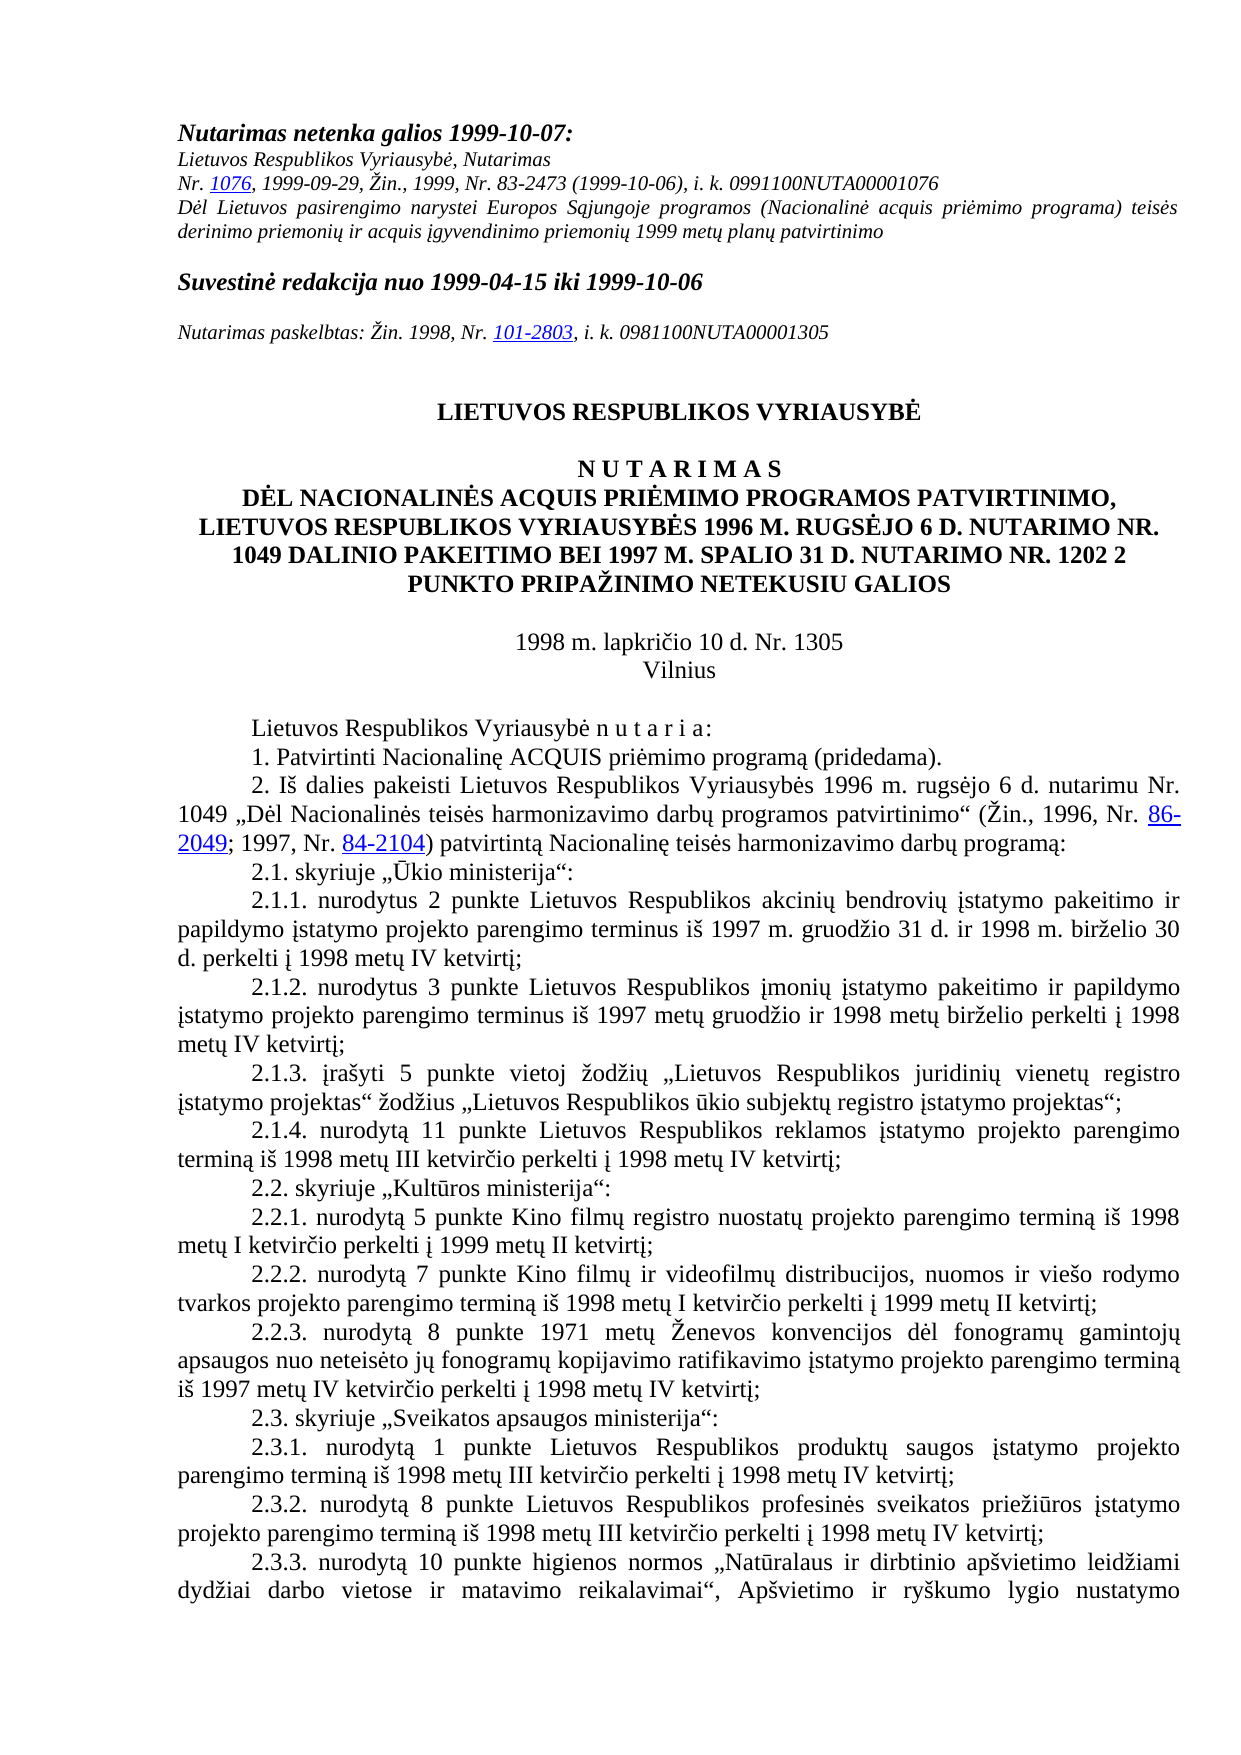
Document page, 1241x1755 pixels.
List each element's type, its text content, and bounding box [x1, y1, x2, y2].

text Nr. 1076, 1999-09-29, Žin., 1999, Nr. 83-2473 (1999-10-06), i. k. 0991100NUTA00001076 [177, 171, 1181, 195]
text 2.1.3. įrašyti 5 punkte vietoj žodžių „Lietuvos Respublikos juridinių vienetų registro įstatymo projektas“ žodžius „Lietuvos Respublikos ūkio subjektų registro įstatymo projektas“; [177, 1058, 1181, 1116]
text 2.3.2. nurodytą 8 punkte Lietuvos Respublikos profesinės sveikatos priežiūros įstatymo projekto parengimo terminą iš 1998 metų III ketvirčio perkelti į 1998 metų IV ketvirtį; [177, 1489, 1181, 1547]
text Nutarimas paskelbtas: Žin. 1998, Nr. 101-2803, i. k. 0981100NUTA00001305 [177, 320, 1181, 344]
text Nutarimas netenka galios 1999-10-07: [177, 118, 1181, 147]
text 2.2.2. nurodytą 7 punkte Kino filmų ir videofilmų distribucijos, nuomos ir viešo rodymo tvarkos projekto parengimo terminą iš 1998 metų I ketvirčio perkelti į 1999 metų II ketvirtį; [177, 1259, 1181, 1317]
text N U T A R I M A S [177, 454, 1181, 483]
text DĖL NACIONALINĖS ACQUIS PRIĖMIMO PROGRAMOS PATVIRTINIMO, LIETUVOS RESPUBLIKOS VYRIAUSYBĖS 1996 M. RUGSĖJO 6 D. NUTARIMO NR. 1049 DALINIO PAKEITIMO BEI 1997 M. SPALIO 31 D. NUTARIMO NR. 1202 2 PUNKTO PRIPAŽINIMO NETEKUSIU GALIOS [177, 483, 1181, 598]
text 2.1. skyriuje „Ūkio ministerija“: [177, 857, 1181, 886]
text LIETUVOS RESPUBLIKOS VYRIAUSYBĖ [177, 397, 1181, 426]
text Suvestinė redakcija nuo 1999-04-15 iki 1999-10-06 [177, 267, 1181, 296]
text 2.1.2. nurodytus 3 punkte Lietuvos Respublikos įmonių įstatymo pakeitimo ir papildymo įstatymo projekto parengimo terminus iš 1997 metų gruodžio ir 1998 metų birželio perkelti į 1998 metų IV ketvirtį; [177, 972, 1181, 1058]
text 2.2. skyriuje „Kultūros ministerija“: [177, 1173, 1181, 1202]
text 2.3. skyriuje „Sveikatos apsaugos ministerija“: [177, 1403, 1181, 1432]
text Vilnius [177, 656, 1181, 684]
text Lietuvos Respublikos Vyriausybė nutaria: [177, 713, 1181, 742]
text 2.2.1. nurodytą 5 punkte Kino filmų registro nuostatų projekto parengimo terminą iš 1998 metų I ketvirčio perkelti į 1999 metų II ketvirtį; [177, 1202, 1181, 1259]
text 2.1.1. nurodytus 2 punkte Lietuvos Respublikos akcinių bendrovių įstatymo pakeitimo ir papildymo įstatymo projekto parengimo terminus iš 1997 m. gruodžio 31 d. ir 1998 m. birželio 30 d. perkelti į 1998 metų IV ketvirtį; [177, 886, 1181, 972]
text 1998 m. lapkričio 10 d. Nr. 1305 [177, 627, 1181, 656]
text Lietuvos Respublikos Vyriausybė, Nutarimas [177, 147, 1181, 171]
text 1. Patvirtinti Nacionalinę ACQUIS priėmimo programą (pridedama). [177, 742, 1181, 771]
text 2.3.1. nurodytą 1 punkte Lietuvos Respublikos produktų saugos įstatymo projekto parengimo terminą iš 1998 metų III ketvirčio perkelti į 1998 metų IV ketvirtį; [177, 1432, 1181, 1489]
text 2. Iš dalies pakeisti Lietuvos Respublikos Vyriausybės 1996 m. rugsėjo 6 d. nutarimu Nr. 1049 „Dėl Nacionalinės teisės harmonizavimo darbų programos patvirtinimo“ (Žin., 1996, Nr. 86-2049; 1997, Nr. 84-2104) patvirtintą Nacionalinę teisės harmonizavimo darbų programą: [177, 771, 1181, 857]
text 2.1.4. nurodytą 11 punkte Lietuvos Respublikos reklamos įstatymo projekto parengimo terminą iš 1998 metų III ketvirčio perkelti į 1998 metų IV ketvirtį; [177, 1116, 1181, 1173]
text 2.2.3. nurodytą 8 punkte 1971 metų Ženevos konvencijos dėl fonogramų gamintojų apsaugos nuo neteisėto jų fonogramų kopijavimo ratifikavimo įstatymo projekto parengimo terminą iš 1997 metų IV ketvirčio perkelti į 1998 metų IV ketvirtį; [177, 1317, 1181, 1403]
text Dėl Lietuvos pasirengimo narystei Europos Sąjungoje programos (Nacionalinė acquis priėmimo programa) teisės derinimo priemonių ir acquis įgyvendinimo priemonių 1999 metų planų patvirtinimo [177, 195, 1181, 243]
text 2.3.3. nurodytą 10 punkte higienos normos „Natūralaus ir dirbtinio apšvietimo leidžiami dydžiai darbo vietose ir matavimo reikalavimai“, Apšvietimo ir ryškumo lygio nustatymo [177, 1547, 1181, 1604]
